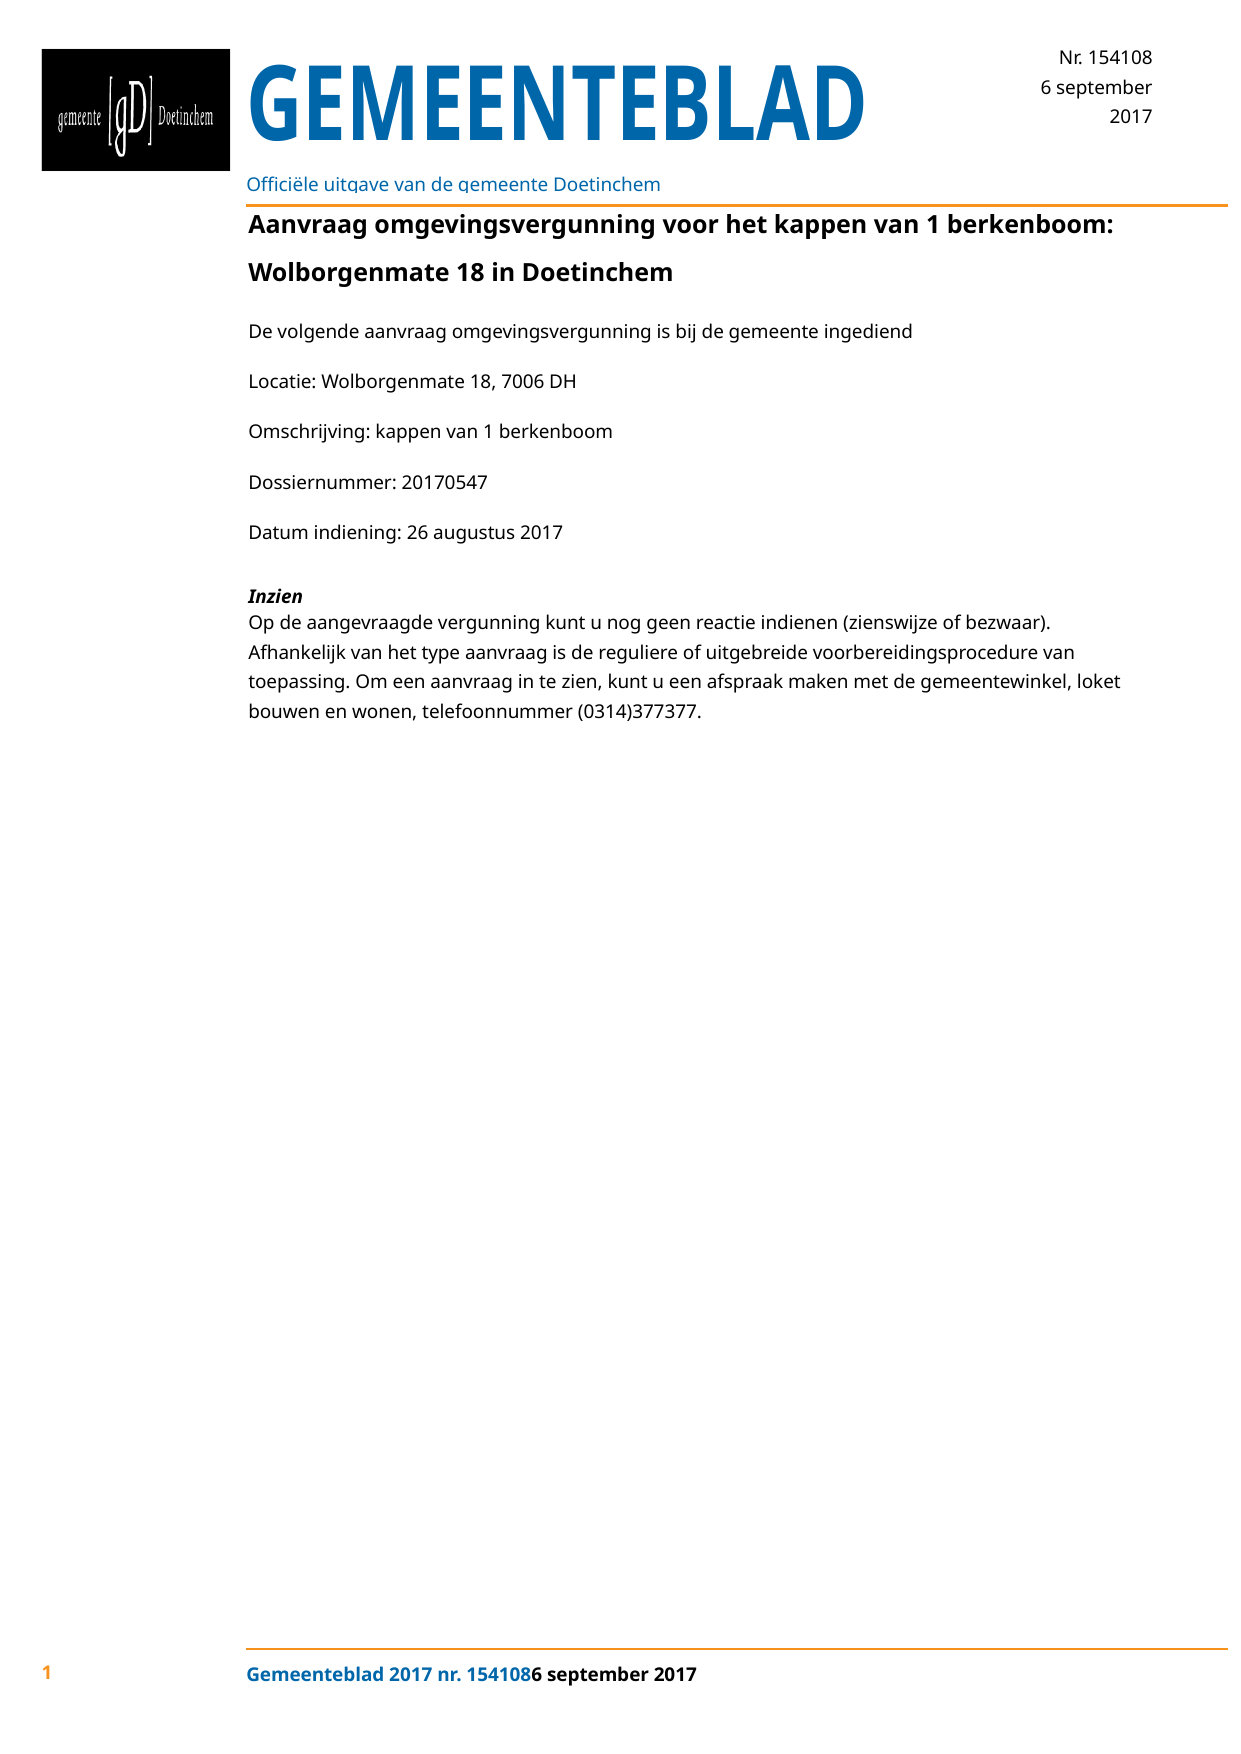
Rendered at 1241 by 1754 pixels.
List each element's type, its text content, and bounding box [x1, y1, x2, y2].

text Inzien [248, 583, 1152, 609]
picture [41, 47, 231, 172]
text De volgende aanvraag omgevingsvergunning is bij de gemeente ingediend [248, 318, 1152, 344]
text Dossiernummer: 20170547 [248, 469, 1152, 495]
text Op de aangevraagde vergunning kunt u nog geen reactie indienen (zienswijze of bezwaar). Afhankelijk van het type aanvraag is de reguliere of uitgebreide voorbereidingsprocedure van toepassing. Om een aanvraag in te zien, kunt u een afspraak maken met de gemeentewinkel, loket bouwen en wonen, telefoonnummer (0314)377377. [248, 609, 1152, 724]
text Locatie: Wolborgenmate 18, 7006 DH [248, 368, 1152, 394]
text Aanvraag omgevingsvergunning voor het kappen van 1 berkenboom: Wolborgenmate 18 in Doetinchem [248, 207, 1152, 288]
text Datum indiening: 26 augustus 2017 [248, 519, 1152, 545]
text Omschrijving: kappen van 1 berkenboom [248, 419, 1152, 444]
